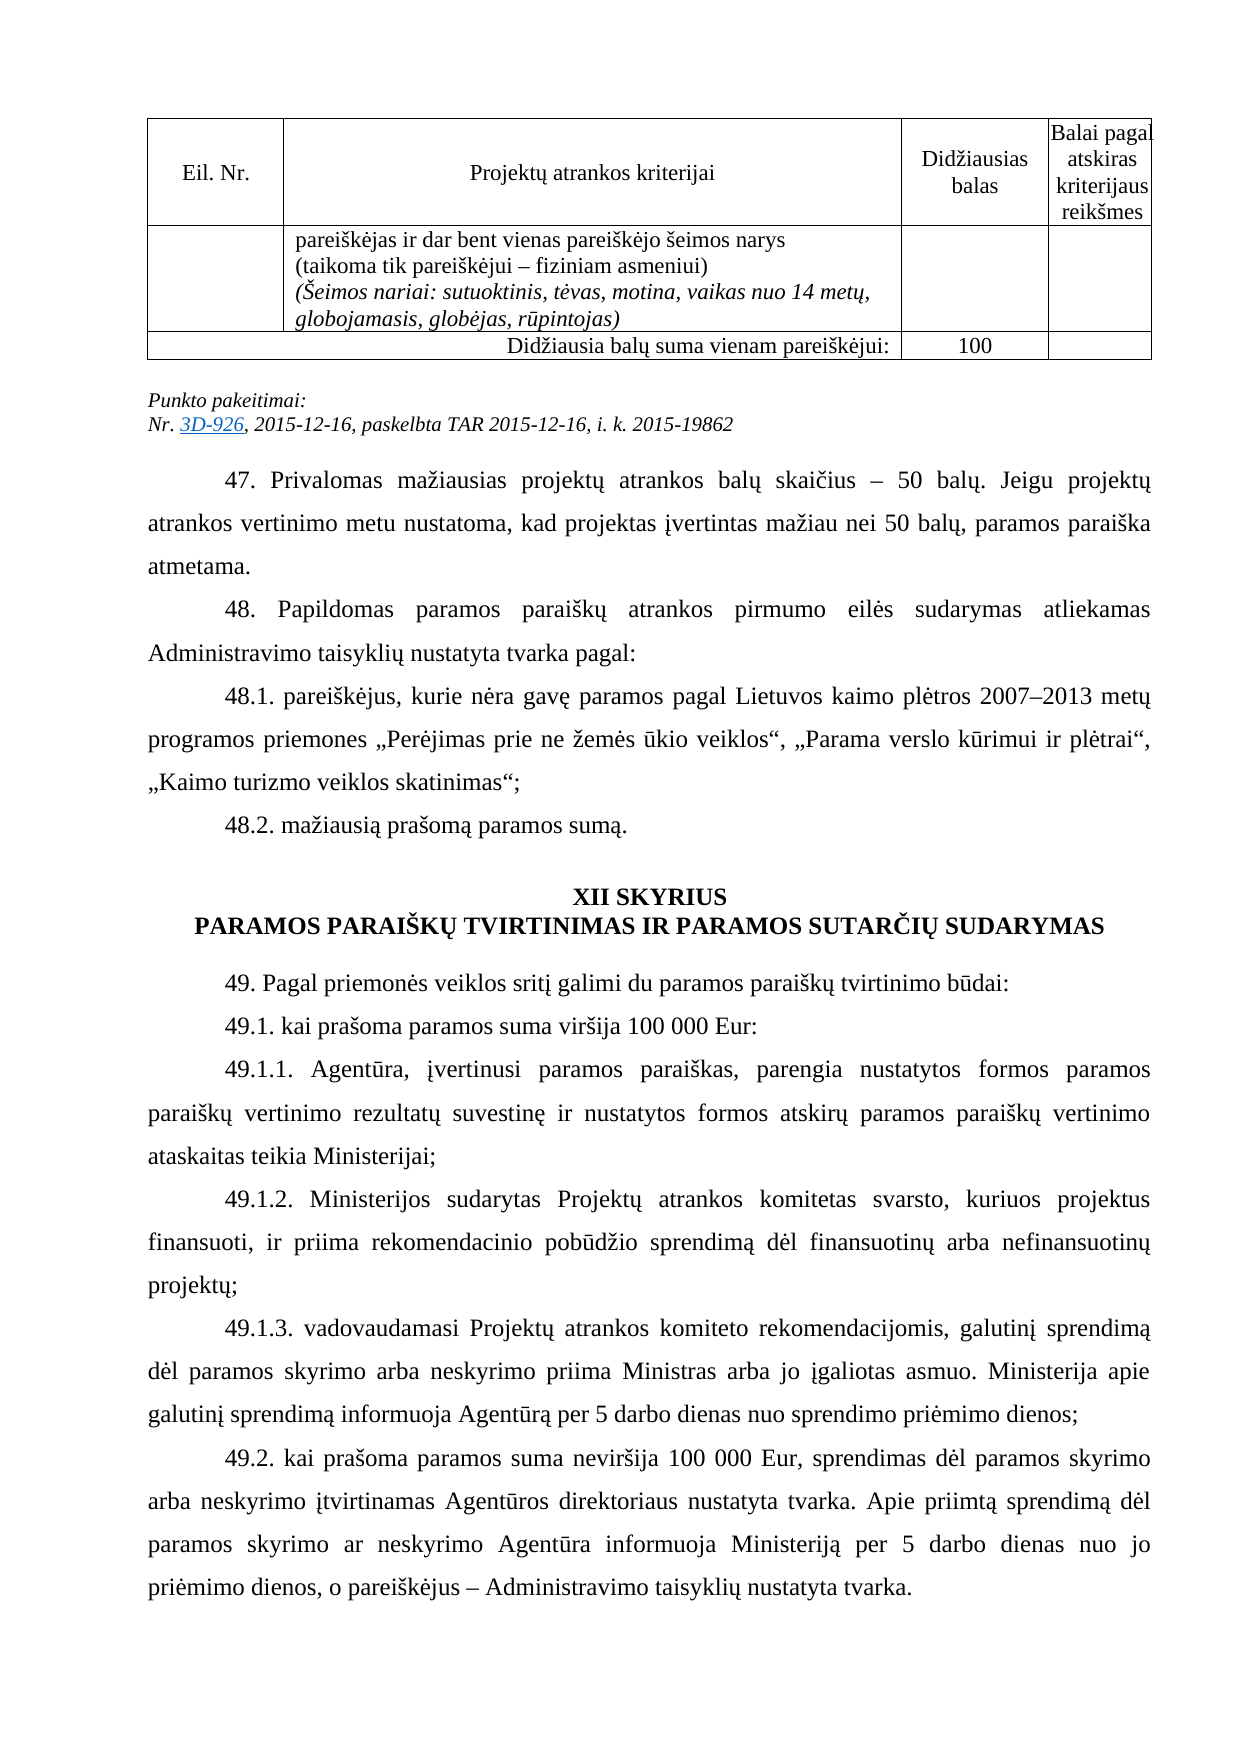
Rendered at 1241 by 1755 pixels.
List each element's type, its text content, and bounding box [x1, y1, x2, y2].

text 49.1.1. Agentūra, įvertinusi paramos paraiškas, parengia nustatytos formos paramos paraiškų vertinimo rezultatų suvestinę ir nustatytos formos atskirų paramos paraiškų vertinimo ataskaitas teikia Ministerijai; [148, 1054, 1152, 1169]
table_cell 100 [902, 332, 1048, 358]
table_cell pareiškėjas ir dar bent vienas pareiškėjo šeimos narys (taikoma tik pareiškėjui – fiziniam asmeniui) (Šeimos nariai: sutuoktinis, tėvas, motina, vaikas nuo 14 metų, globojamasis, globėjas, rūpintojas) [284, 226, 901, 331]
table_header Balai pagal atskiras kriterijaus reikšmes [1049, 119, 1151, 224]
text 47. Privalomas mažiausias projektų atrankos balų skaičius – 50 balų. Jeigu projektų atrankos vertinimo metu nustatoma, kad projektas įvertintas mažiau nei 50 balų, paramos paraiška atmetama. [148, 465, 1152, 580]
table_header Eil. Nr. [148, 119, 283, 224]
text 49.2. kai prašoma paramos suma neviršija 100 000 Eur, sprendimas dėl paramos skyrimo arba neskyrimo įtvirtinamas Agentūros direktoriaus nustatyta tvarka. Apie priimtą sprendimą dėl paramos skyrimo ar neskyrimo Agentūra informuoja Ministeriją per 5 darbo dienas nuo jo priėmimo dienos, o pareiškėjus – Administravimo taisyklių nustatyta tvarka. [148, 1443, 1152, 1601]
text PARAMOS PARAIŠKŲ TVIRTINIMAS IR PARAMOS SUTARČIŲ SUDARYMAS [148, 911, 1152, 939]
text 48. Papildomas paramos paraiškų atrankos pirmumo eilės sudarymas atliekamas Administravimo taisyklių nustatyta tvarka pagal: [148, 594, 1152, 666]
text 49.1.3. vadovaudamasi Projektų atrankos komiteto rekomendacijomis, galutinį sprendimą dėl paramos skyrimo arba neskyrimo priima Ministras arba jo įgaliotas asmuo. Ministerija apie galutinį sprendimą informuoja Agentūrą per 5 darbo dienas nuo sprendimo priėmimo dienos; [148, 1313, 1152, 1428]
table_cell [148, 226, 283, 331]
table_cell [1049, 226, 1151, 331]
text 49.1.2. Ministerijos sudarytas Projektų atrankos komitetas svarsto, kuriuos projektus finansuoti, ir priima rekomendacinio pobūdžio sprendimą dėl finansuotinų arba nefinansuotinų projektų; [148, 1184, 1152, 1299]
text 49.1. kai prašoma paramos suma viršija 100 000 Eur: [148, 1011, 1152, 1040]
table_cell [902, 226, 1048, 331]
text Nr. 3D-926, 2015-12-16, paskelbta TAR 2015-12-16, i. k. 2015-19862 [148, 412, 1152, 436]
table_cell Didžiausia balų suma vienam pareiškėjui: [148, 332, 901, 358]
text Punkto pakeitimai: [148, 388, 1152, 412]
text 48.2. mažiausią prašomą paramos sumą. [148, 810, 1152, 839]
text 49. Pagal priemonės veiklos sritį galimi du paramos paraiškų tvirtinimo būdai: [148, 968, 1152, 997]
text 48.1. pareiškėjus, kurie nėra gavę paramos pagal Lietuvos kaimo plėtros 2007–2013 metų programos priemones „Perėjimas prie ne žemės ūkio veiklos“, „Parama verslo kūrimui ir plėtrai“, „Kaimo turizmo veiklos skatinimas“; [148, 681, 1152, 796]
text XII SKYRIUS [148, 882, 1152, 911]
table_cell [1049, 332, 1151, 358]
table_header Didžiausias balas [902, 119, 1048, 224]
table_header Projektų atrankos kriterijai [284, 119, 901, 224]
